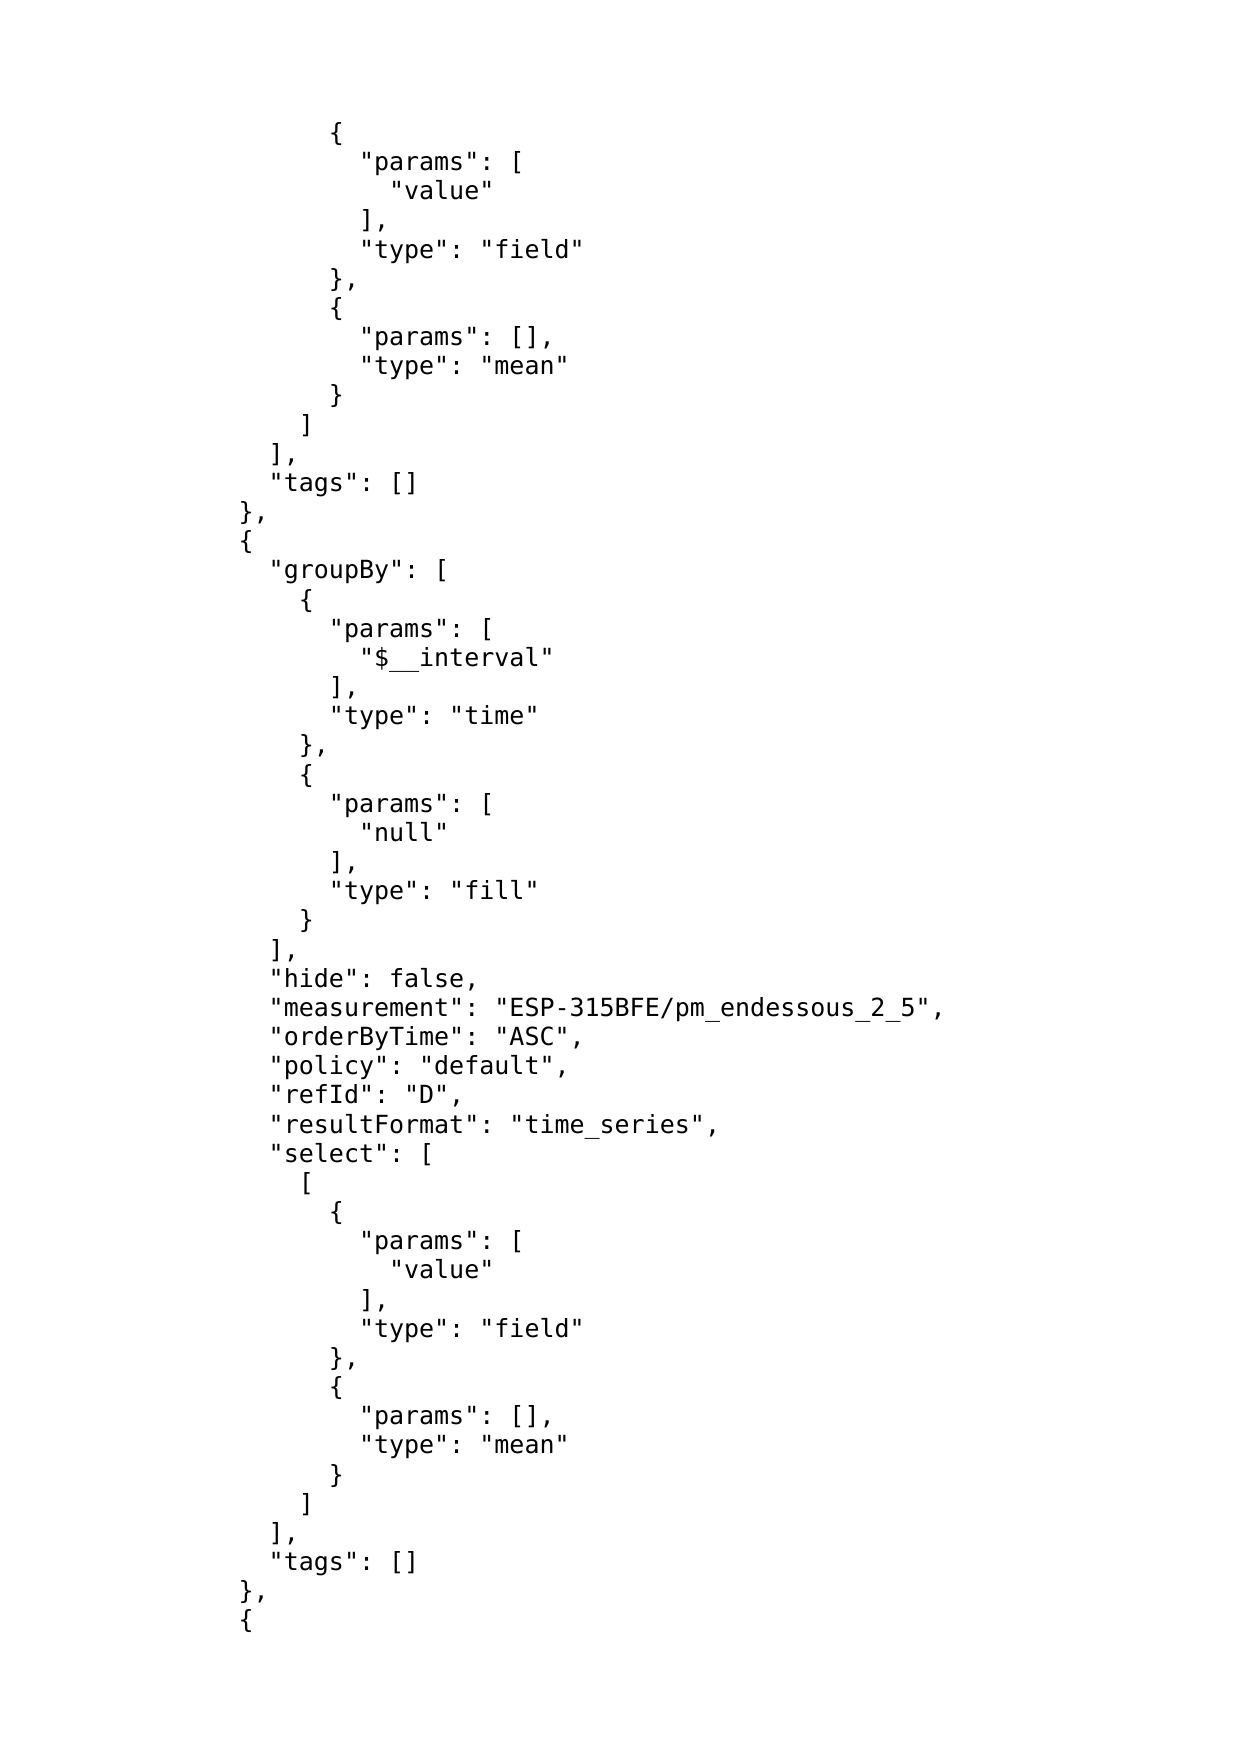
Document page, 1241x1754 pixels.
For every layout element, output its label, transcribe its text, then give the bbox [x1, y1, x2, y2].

text { "params": [ "value" ], "type": "field" }, { "params": [], "type": "mean" } ] ], "tags": [] }, { "groupBy": [ { "params": [ "$__interval" ], "type": "time" }, { "params": [ "null" ], "type": "fill" } ], "hide": false, "measurement": "ESP-315BFE/pm_endessous_2_5", "orderByTime": "ASC", "policy": "default", "refId": "D", "resultFormat": "time_series", "select": [ [ { "params": [ "value" ], "type": "field" }, { "params": [], "type": "mean" } ] ], "tags": [] }, { [118, 118, 1122, 1635]
